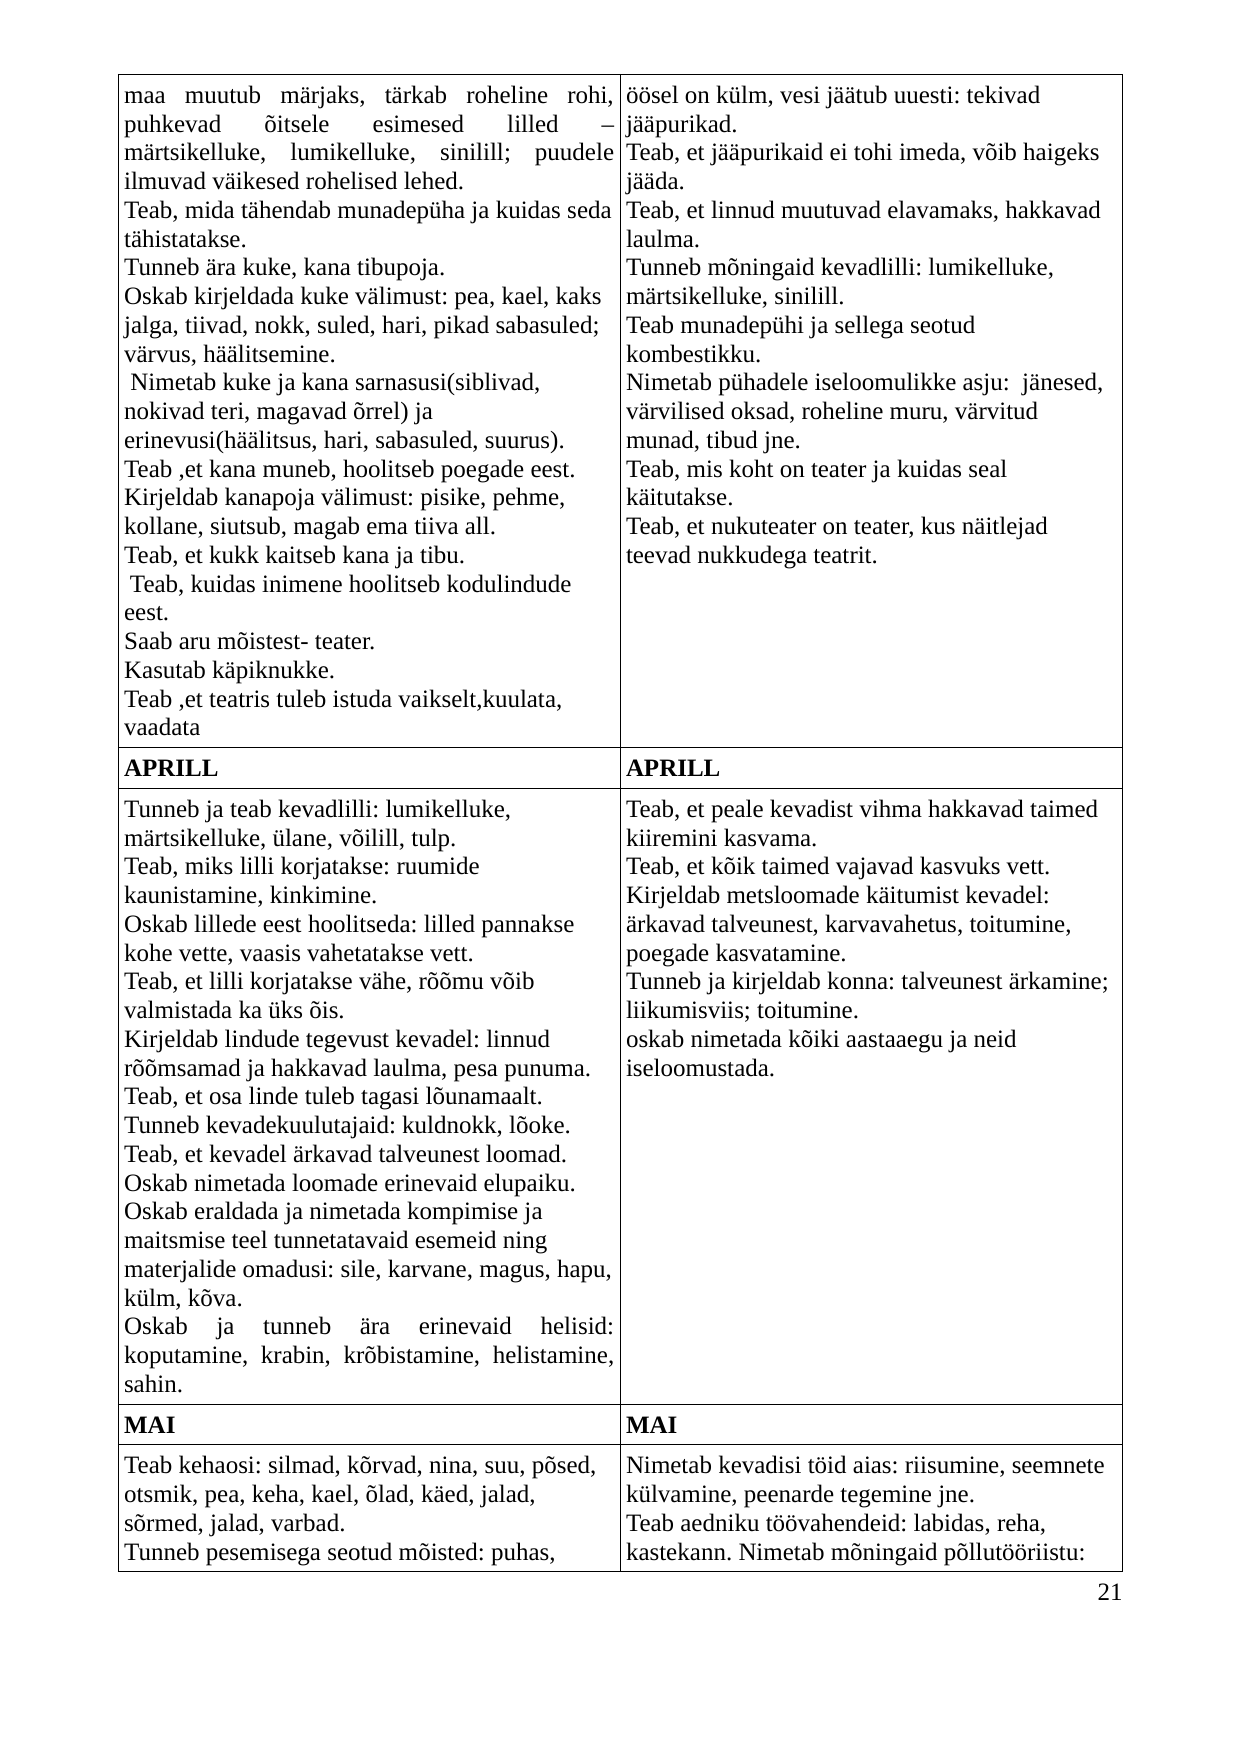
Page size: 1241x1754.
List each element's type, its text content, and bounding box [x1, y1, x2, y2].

table_cell Tunneb ja teab kevadlilli: lumikelluke, märtsikelluke, ülane, võilill, tulp. Teab, miks lilli korjatakse: ruumide kaunistamine, kinkimine. Oskab lillede eest hoolitseda: lilled pannakse kohe vette, vaasis vahetatakse vett. Teab, et lilli korjatakse vähe, rõõmu võib valmistada ka üks õis. Kirjeldab lindude tegevust kevadel: linnud rõõmsamad ja hakkavad laulma, pesa punuma. Teab, et osa linde tuleb tagasi lõunamaalt. Tunneb kevadekuulutajaid: kuldnokk, lõoke. Teab, et kevadel ärkavad talveunest loomad. Oskab nimetada loomade erinevaid elupaiku. Oskab eraldada ja nimetada kompimise ja maitsmise teel tunnetatavaid esemeid ning materjalide omadusi: sile, karvane, magus, hapu, külm, kõva. Oskab ja tunneb ära erinevaid helisid: koputamine, krabin, krõbistamine, helistamine, sahin. [119, 789, 620, 1403]
table_cell Teab, et peale kevadist vihma hakkavad taimed kiiremini kasvama. Teab, et kõik taimed vajavad kasvuks vett. Kirjeldab metsloomade käitumist kevadel: ärkavad talveunest, karvavahetus, toitumine, poegade kasvatamine. Tunneb ja kirjeldab konna: talveunest ärkamine; liikumisviis; toitumine. oskab nimetada kõiki aastaaegu ja neid iseloomustada. [621, 789, 1122, 1403]
table_cell maa muutub märjaks, tärkab roheline rohi, puhkevad õitsele esimesed lilled – märtsikelluke, lumikelluke, sinilill; puudele ilmuvad väikesed rohelised lehed. Teab, mida tähendab munadepüha ja kuidas seda tähistatakse. Tunneb ära kuke, kana tibupoja. Oskab kirjeldada kuke välimust: pea, kael, kaks jalga, tiivad, nokk, suled, hari, pikad sabasuled; värvus, häälitsemine. Nimetab kuke ja kana sarnasusi(siblivad, nokivad teri, magavad õrrel) ja erinevusi(häälitsus, hari, sabasuled, suurus). Teab ,et kana muneb, hoolitseb poegade eest. Kirjeldab kanapoja välimust: pisike, pehme, kollane, siutsub, magab ema tiiva all. Teab, et kukk kaitseb kana ja tibu. Teab, kuidas inimene hoolitseb kodulindude eest. Saab aru mõistest- teater. Kasutab käpiknukke. Teab ,et teatris tuleb istuda vaikselt,kuulata, vaadata [119, 75, 620, 747]
table_cell Nimetab kevadisi töid aias: riisumine, seemnete külvamine, peenarde tegemine jne. Teab aedniku töövahendeid: labidas, reha, kastekann. Nimetab mõningaid põllutööriistu: [621, 1445, 1122, 1571]
table_cell Teab kehaosi: silmad, kõrvad, nina, suu, põsed, otsmik, pea, keha, kael, õlad, käed, jalad, sõrmed, jalad, varbad. Tunneb pesemisega seotud mõisted: puhas, [119, 1445, 620, 1571]
table_cell öösel on külm, vesi jäätub uuesti: tekivad jääpurikad. Teab, et jääpurikaid ei tohi imeda, võib haigeks jääda. Teab, et linnud muutuvad elavamaks, hakkavad laulma. Tunneb mõningaid kevadlilli: lumikelluke, märtsikelluke, sinilill. Teab munadepühi ja sellega seotud kombestikku. Nimetab pühadele iseloomulikke asju: jänesed, värvilised oksad, roheline muru, värvitud munad, tibud jne. Teab, mis koht on teater ja kuidas seal käitutakse. Teab, et nukuteater on teater, kus näitlejad teevad nukkudega teatrit. [621, 75, 1122, 747]
table_cell MAI [119, 1405, 620, 1444]
table_cell MAI [621, 1405, 1122, 1444]
table_cell APRILL [621, 748, 1122, 788]
table_cell APRILL [119, 748, 620, 788]
